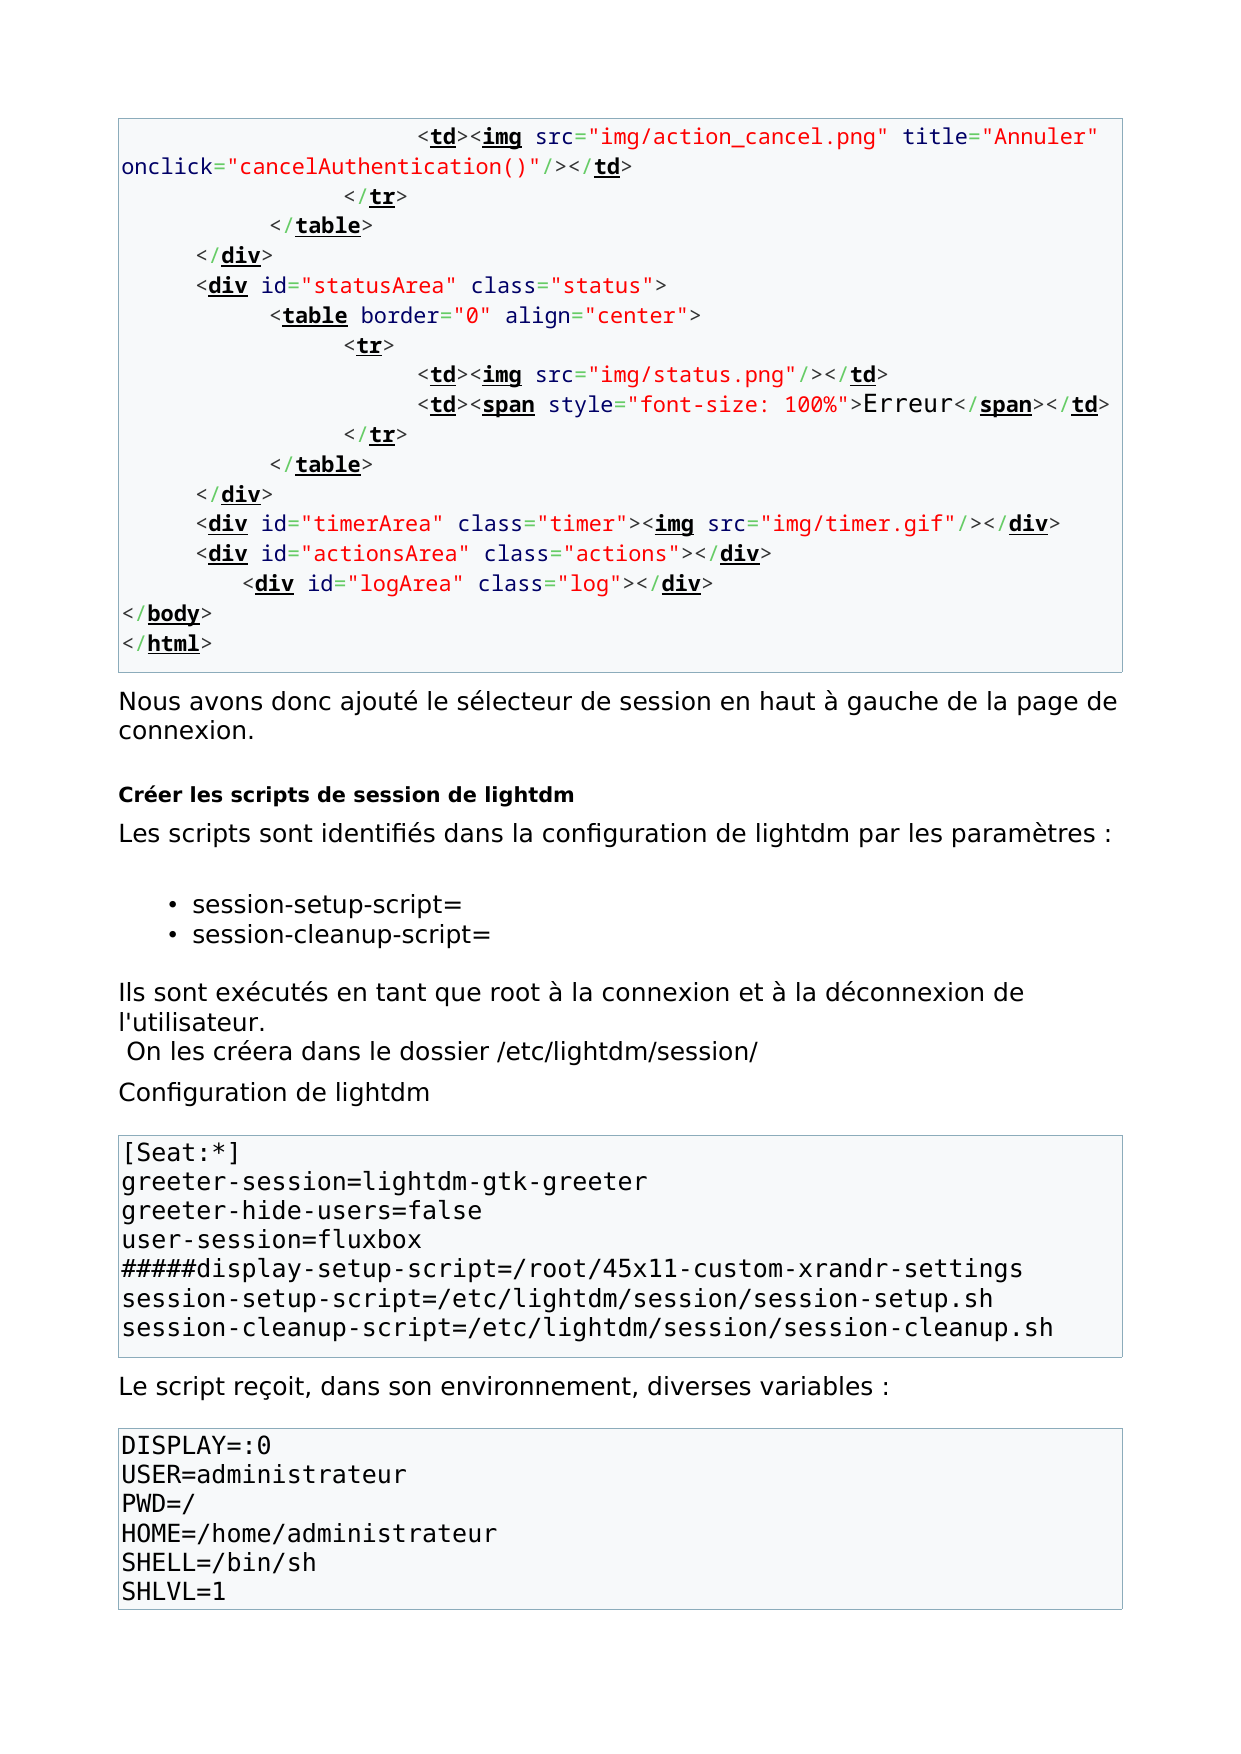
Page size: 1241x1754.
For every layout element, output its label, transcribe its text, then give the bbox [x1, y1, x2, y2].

list session-setup-script= [177, 891, 1122, 920]
table_header DISPLAY=:0 USER=administrateur PWD=/ HOME=/home/administrateur SHELL=/bin/sh SHLVL=1 [119, 1429, 1122, 1609]
list session-cleanup-script= [177, 920, 1122, 949]
text Configuration de lightdm [118, 1078, 1122, 1108]
text Le script reçoit, dans son environnement, diverses variables : [118, 1372, 1122, 1401]
text Ils sont exécutés en tant que root à la connexion et à la déconnexion de l'utilisateur. On les créera dans le dossier /etc/lightdm/session/ [118, 978, 1122, 1066]
text Nous avons donc ajouté le sélecteur de session en haut à gauche de la page de connexion. [118, 687, 1122, 745]
text Les scripts sont identifiés dans la configuration de lightdm par les paramètres : [118, 819, 1122, 849]
table_header [Seat:*] greeter-session=lightdm-gtk-greeter greeter-hide-users=false user-session=fluxbox #####display-setup-script=/root/45x11-custom-xrandr-settings session-setup-script=/etc/lightdm/session/session-setup.sh session-cleanup-script=/etc/lightdm/session/session-cleanup.sh [119, 1136, 1122, 1357]
table_header <td><img src="img/action_cancel.png" title="Annuler" onclick="cancelAuthentication()"/></td> </tr> </table> </div> <div id="statusArea" class="status"> <table border="0" align="center"> <tr> <td><img src="img/status.png"/></td> <td><span style="font-size: 100%">Erreur</span></td> </tr> </table> </div> <div id="timerArea" class="timer"><img src="img/timer.gif"/></div> <div id="actionsArea" class="actions"></div> <div id="logArea" class="log"></div> </body> </html> [119, 119, 1122, 672]
subtitle Créer les scripts de session de lightdm [118, 783, 1122, 807]
